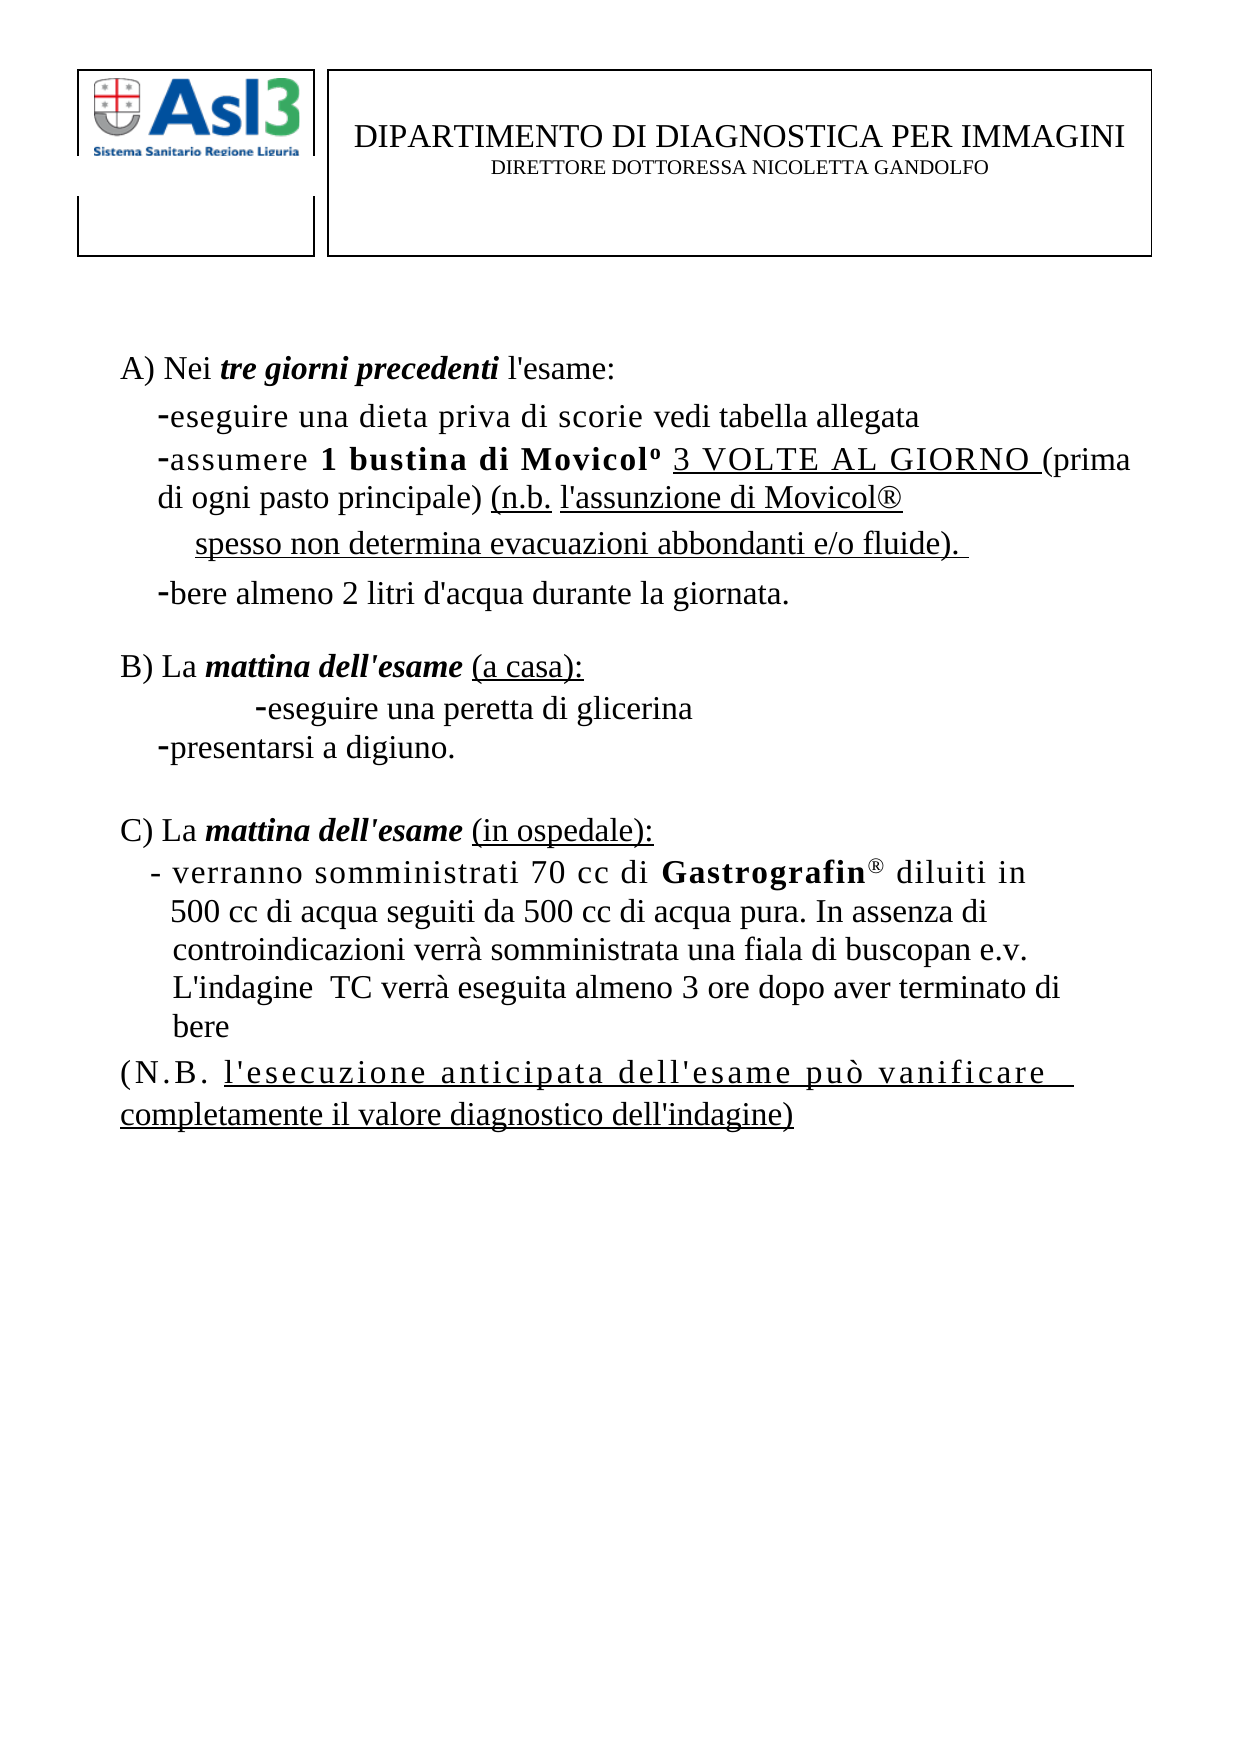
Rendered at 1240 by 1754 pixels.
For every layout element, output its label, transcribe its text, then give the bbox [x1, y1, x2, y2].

text 500 cc di acqua seguiti da 500 cc di acqua pura. In assenza di controindicazioni verrà somministrata una fiala di buscopan e.v. L'indagine TC verrà eseguita almeno 3 ore dopo aver terminato di bere [150, 891, 1089, 1044]
list eseguire una peretta di glicerina [150, 688, 1179, 727]
text (N.B. l'esecuzione anticipata dell'esame può vanificare completamente il valore diagnostico dell'indagine) [120, 1052, 1134, 1132]
text C) La mattina dell'esame (in ospedale): [120, 811, 1179, 849]
text A) Nei tre giorni precedenti l'esame: [120, 348, 1179, 386]
text spesso non determina evacuazioni abbondanti e/o fluide). [195, 523, 1179, 562]
list bere almeno 2 litri d'acqua durante la giornata. [52, 573, 1179, 612]
text B) La mattina dell'esame (a casa): [120, 646, 1179, 684]
list eseguire una dieta priva di scorie vedi tabella allegata [52, 396, 1179, 435]
list assumere 1 bustina di Movicolo 3 VOLTE AL GIORNO (prima di ogni pasto principale) (n.b. l'assunzione di Movicol® [52, 439, 1134, 516]
text DIPARTIMENTO DI DIAGNOSTICA PER IMMAGINI [344, 117, 1136, 155]
list presentarsi a digiuno. [52, 727, 1179, 766]
text DIRETTORE DOTTORESSA NICOLETTA GANDOLFO [344, 155, 1136, 179]
text - verranno somministrati 70 cc di Gastrografin® diluiti in [150, 853, 1089, 891]
